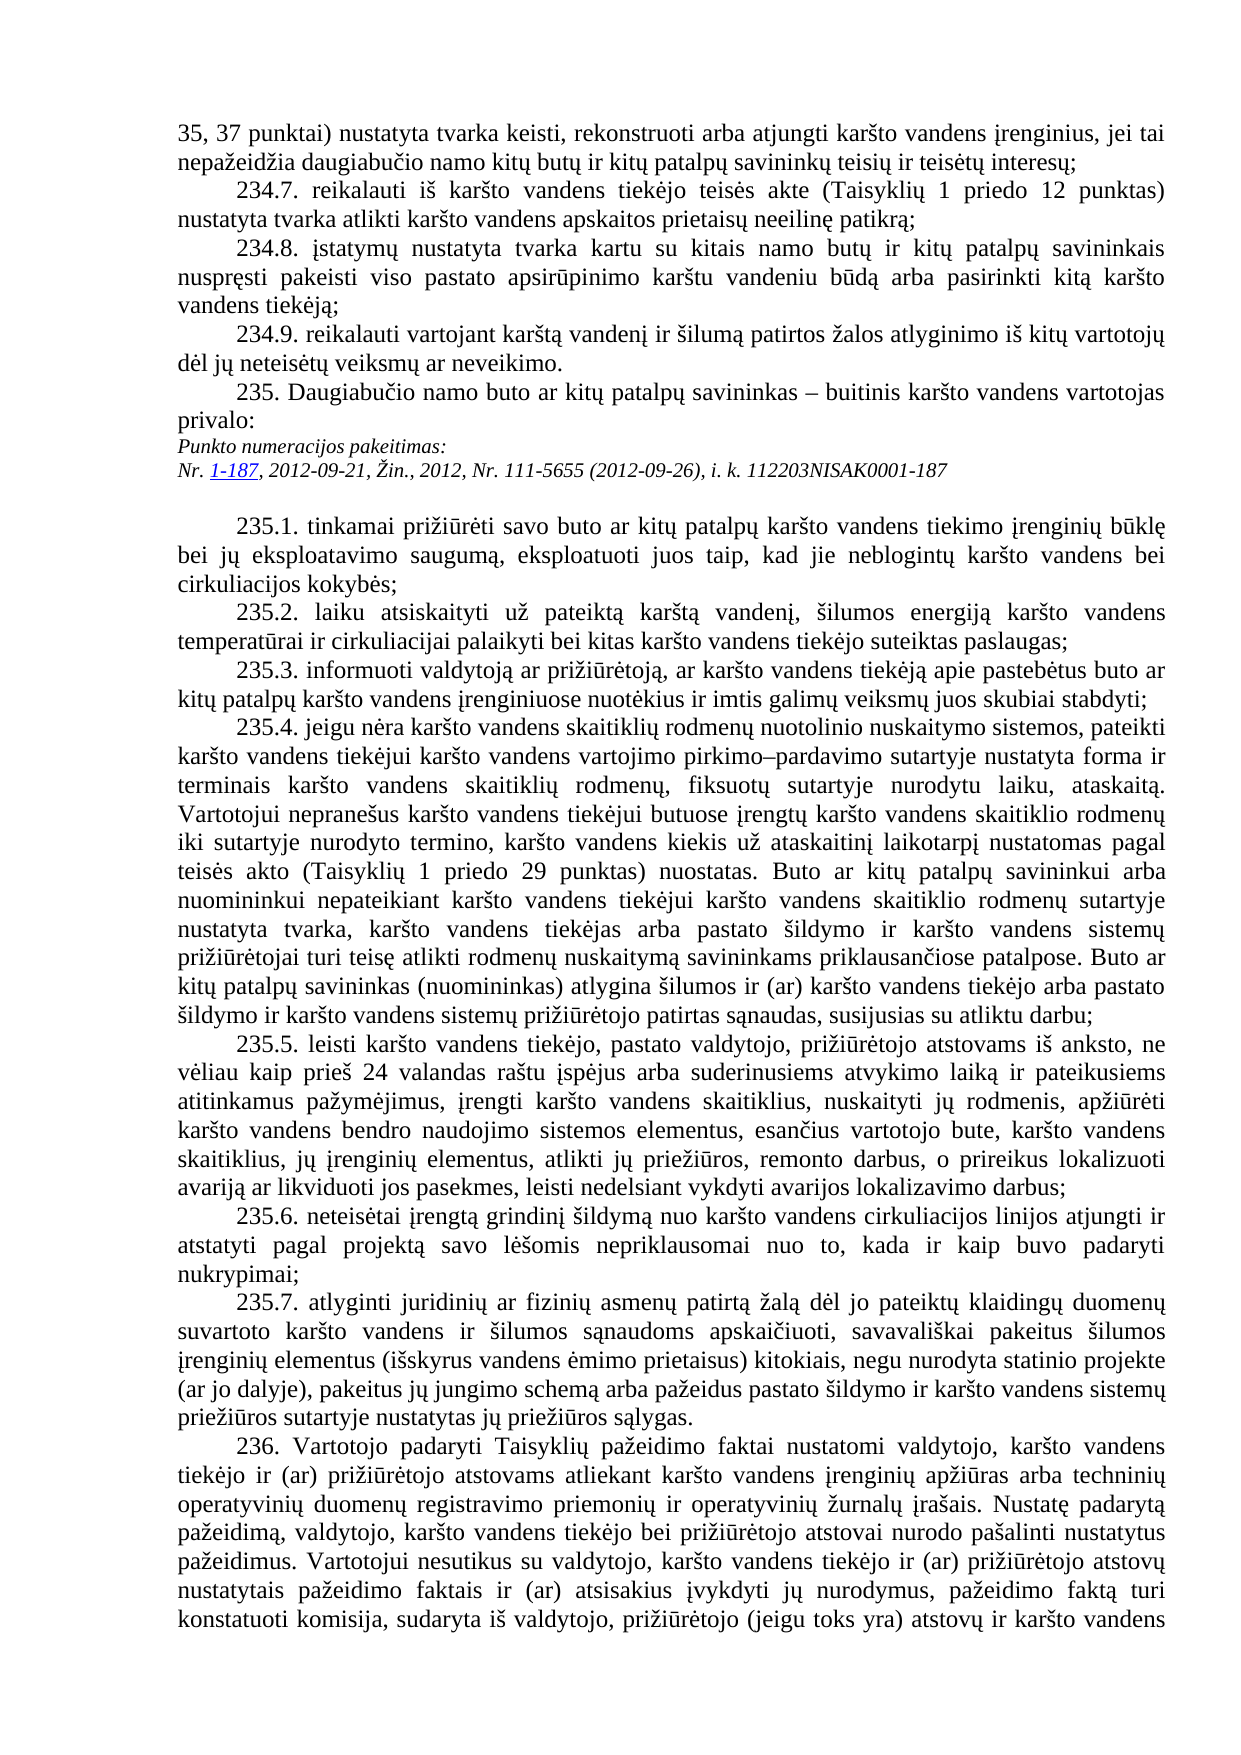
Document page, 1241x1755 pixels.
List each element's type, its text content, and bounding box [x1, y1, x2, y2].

text 234.7. reikalauti iš karšto vandens tiekėjo teisės akte (Taisyklių 1 priedo 12 punktas) nustatyta tvarka atlikti karšto vandens apskaitos prietaisų neeilinę patikrą; [177, 176, 1166, 233]
text 234.9. reikalauti vartojant karštą vandenį ir šilumą patirtos žalos atlyginimo iš kitų vartotojų dėl jų neteisėtų veiksmų ar neveikimo. [177, 319, 1166, 377]
text 235.6. neteisėtai įrengtą grindinį šildymą nuo karšto vandens cirkuliacijos linijos atjungti ir atstatyti pagal projektą savo lėšomis nepriklausomai nuo to, kada ir kaip buvo padaryti nukrypimai; [177, 1201, 1166, 1287]
text 235.3. informuoti valdytoją ar prižiūrėtoją, ar karšto vandens tiekėją apie pastebėtus buto ar kitų patalpų karšto vandens įrenginiuose nuotėkius ir imtis galimų veiksmų juos skubiai stabdyti; [177, 655, 1166, 712]
text 235.1. tinkamai prižiūrėti savo buto ar kitų patalpų karšto vandens tiekimo įrenginių būklę bei jų eksploatavimo saugumą, eksploatuoti juos taip, kad jie neblogintų karšto vandens bei cirkuliacijos kokybės; [177, 511, 1166, 597]
text 235. Daugiabučio namo buto ar kitų patalpų savininkas – buitinis karšto vandens vartotojas privalo: [177, 377, 1166, 434]
text 235.4. jeigu nėra karšto vandens skaitiklių rodmenų nuotolinio nuskaitymo sistemos, pateikti karšto vandens tiekėjui karšto vandens vartojimo pirkimo–pardavimo sutartyje nustatyta forma ir terminais karšto vandens skaitiklių rodmenų, fiksuotų sutartyje nurodytu laiku, ataskaitą. Vartotojui nepranešus karšto vandens tiekėjui butuose įrengtų karšto vandens skaitiklio rodmenų iki sutartyje nurodyto termino, karšto vandens kiekis už ataskaitinį laikotarpį nustatomas pagal teisės akto (Taisyklių 1 priedo 29 punktas) nuostatas. Buto ar kitų patalpų savininkui arba nuomininkui nepateikiant karšto vandens tiekėjui karšto vandens skaitiklio rodmenų sutartyje nustatyta tvarka, karšto vandens tiekėjas arba pastato šildymo ir karšto vandens sistemų prižiūrėtojai turi teisę atlikti rodmenų nuskaitymą savininkams priklausančiose patalpose. Buto ar kitų patalpų savininkas (nuomininkas) atlygina šilumos ir (ar) karšto vandens tiekėjo arba pastato šildymo ir karšto vandens sistemų prižiūrėtojo patirtas sąnaudas, susijusias su atliktu darbu; [177, 712, 1166, 1029]
text 235.2. laiku atsiskaityti už pateiktą karštą vandenį, šilumos energiją karšto vandens temperatūrai ir cirkuliacijai palaikyti bei kitas karšto vandens tiekėjo suteiktas paslaugas; [177, 597, 1166, 655]
text 235.5. leisti karšto vandens tiekėjo, pastato valdytojo, prižiūrėtojo atstovams iš anksto, ne vėliau kaip prieš 24 valandas raštu įspėjus arba suderinusiems atvykimo laiką ir pateikusiems atitinkamus pažymėjimus, įrengti karšto vandens skaitiklius, nuskaityti jų rodmenis, apžiūrėti karšto vandens bendro naudojimo sistemos elementus, esančius vartotojo bute, karšto vandens skaitiklius, jų įrenginių elementus, atlikti jų priežiūros, remonto darbus, o prireikus lokalizuoti avariją ar likviduoti jos pasekmes, leisti nedelsiant vykdyti avarijos lokalizavimo darbus; [177, 1029, 1166, 1201]
text 235.7. atlyginti juridinių ar fizinių asmenų patirtą žalą dėl jo pateiktų klaidingų duomenų suvartoto karšto vandens ir šilumos sąnaudoms apskaičiuoti, savavališkai pakeitus šilumos įrenginių elementus (išskyrus vandens ėmimo prietaisus) kitokiais, negu nurodyta statinio projekte (ar jo dalyje), pakeitus jų jungimo schemą arba pažeidus pastato šildymo ir karšto vandens sistemų priežiūros sutartyje nustatytas jų priežiūros sąlygas. [177, 1287, 1166, 1431]
text Punkto numeracijos pakeitimas: [177, 434, 1166, 458]
text 236. Vartotojo padaryti Taisyklių pažeidimo faktai nustatomi valdytojo, karšto vandens tiekėjo ir (ar) prižiūrėtojo atstovams atliekant karšto vandens įrenginių apžiūras arba techninių operatyvinių duomenų registravimo priemonių ir operatyvinių žurnalų įrašais. Nustatę padarytą pažeidimą, valdytojo, karšto vandens tiekėjo bei prižiūrėtojo atstovai nurodo pašalinti nustatytus pažeidimus. Vartotojui nesutikus su valdytojo, karšto vandens tiekėjo ir (ar) prižiūrėtojo atstovų nustatytais pažeidimo faktais ir (ar) atsisakius įvykdyti jų nurodymus, pažeidimo faktą turi konstatuoti komisija, sudaryta iš valdytojo, prižiūrėtojo (jeigu toks yra) atstovų ir karšto vandens [177, 1431, 1166, 1632]
text Nr. 1-187, 2012-09-21, Žin., 2012, Nr. 111-5655 (2012-09-26), i. k. 112203NISAK0001-187 [177, 458, 1166, 482]
text 35, 37 punktai) nustatyta tvarka keisti, rekonstruoti arba atjungti karšto vandens įrenginius, jei tai nepažeidžia daugiabučio namo kitų butų ir kitų patalpų savininkų teisių ir teisėtų interesų; [177, 118, 1166, 176]
text 234.8. įstatymų nustatyta tvarka kartu su kitais namo butų ir kitų patalpų savininkais nuspręsti pakeisti viso pastato apsirūpinimo karštu vandeniu būdą arba pasirinkti kitą karšto vandens tiekėją; [177, 233, 1166, 319]
